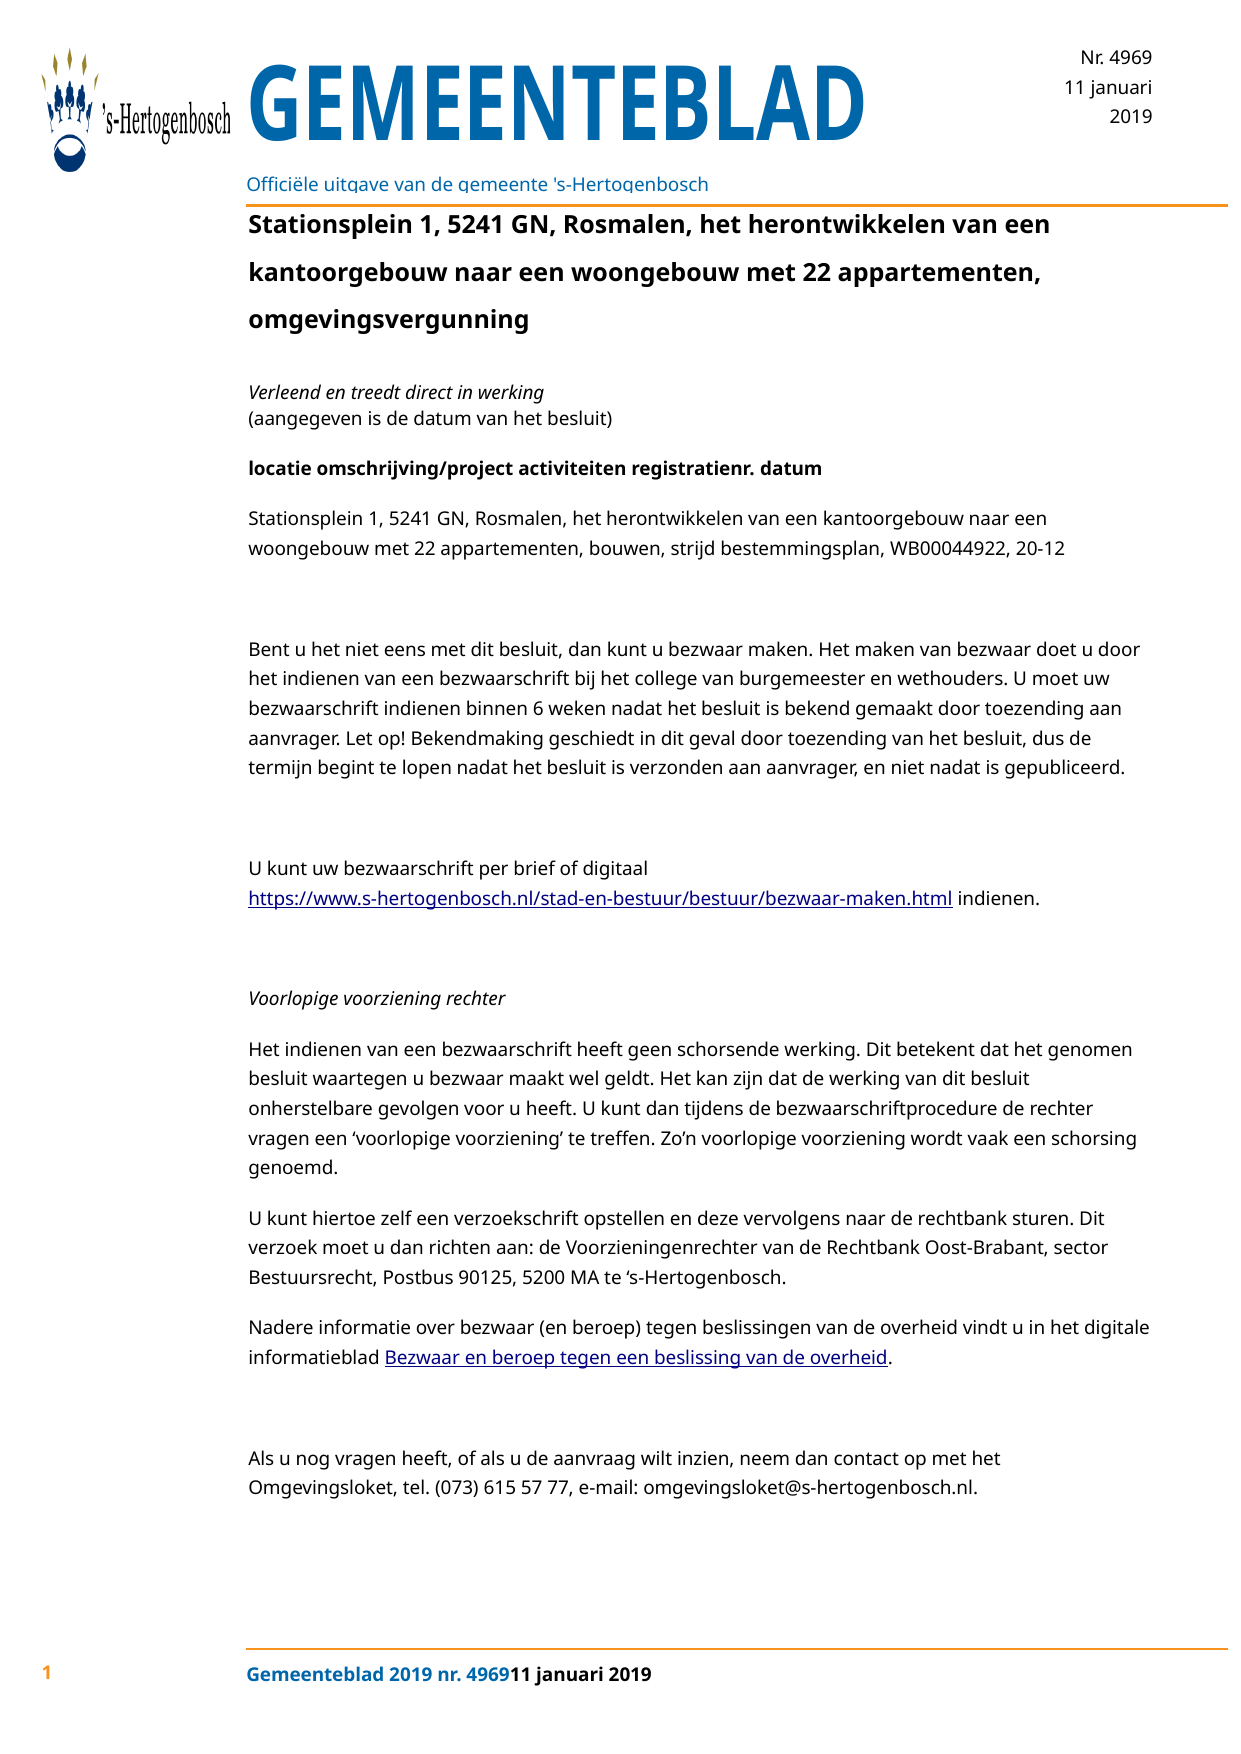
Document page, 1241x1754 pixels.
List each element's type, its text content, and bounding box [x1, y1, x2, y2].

picture [41, 47, 231, 172]
text Verleend en treedt direct in werking [248, 379, 1152, 405]
text locatie omschrijving/project activiteiten registratienr. datum [248, 455, 1152, 481]
text U kunt uw bezwaarschrift per brief of digitaal https://www.s-hertogenbosch.nl/stad-en-bestuur/bestuur/bezwaar-maken.html indienen. [248, 855, 1152, 911]
text Het indienen van een bezwaarschrift heeft geen schorsende werking. Dit betekent dat het genomen besluit waartegen u bezwaar maakt wel geldt. Het kan zijn dat de werking van dit besluit onherstelbare gevolgen voor u heeft. U kunt dan tijdens de bezwaarschriftprocedure de rechter vragen een ‘voorlopige voorziening’ te treffen. Zo’n voorlopige voorziening wordt vaak een schorsing genoemd. [248, 1036, 1152, 1180]
text Stationsplein 1, 5241 GN, Rosmalen, het herontwikkelen van een kantoorgebouw naar een woongebouw met 22 appartementen, omgevingsvergunning [248, 207, 1152, 336]
text Voorlopige voorziening rechter [248, 986, 1152, 1011]
text Nadere informatie over bezwaar (en beroep) tegen beslissingen van de overheid vindt u in het digitale informatieblad Bezwaar en beroep tegen een beslissing van de overheid. [248, 1314, 1152, 1370]
text (aangegeven is de datum van het besluit) [248, 405, 1152, 431]
text Bent u het niet eens met dit besluit, dan kunt u bezwaar maken. Het maken van bezwaar doet u door het indienen van een bezwaarschrift bij het college van burgemeester en wethouders. U moet uw bezwaarschrift indienen binnen 6 weken nadat het besluit is bekend gemaakt door toezending aan aanvrager. Let op! Bekendmaking geschiedt in dit geval door toezending van het besluit, dus de termijn begint te lopen nadat het besluit is verzonden aan aanvrager, en niet nadat is gepubliceerd. [248, 636, 1152, 780]
text U kunt hiertoe zelf een verzoekschrift opstellen en deze vervolgens naar de rechtbank sturen. Dit verzoek moet u dan richten aan: de Voorzieningenrechter van de Rechtbank Oost-Brabant, sector Bestuursrecht, Postbus 90125, 5200 MA te ‘s-Hertogenbosch. [248, 1205, 1152, 1290]
text Als u nog vragen heeft, of als u de aanvraag wilt inzien, neem dan contact op met het Omgevingsloket, tel. (073) 615 57 77, e-mail: omgevingsloket@s-hertogenbosch.nl. [248, 1445, 1152, 1500]
text Stationsplein 1, 5241 GN, Rosmalen, het herontwikkelen van een kantoorgebouw naar een woongebouw met 22 appartementen, bouwen, strijd bestemmingsplan, WB00044922, 20-12 [248, 506, 1152, 561]
